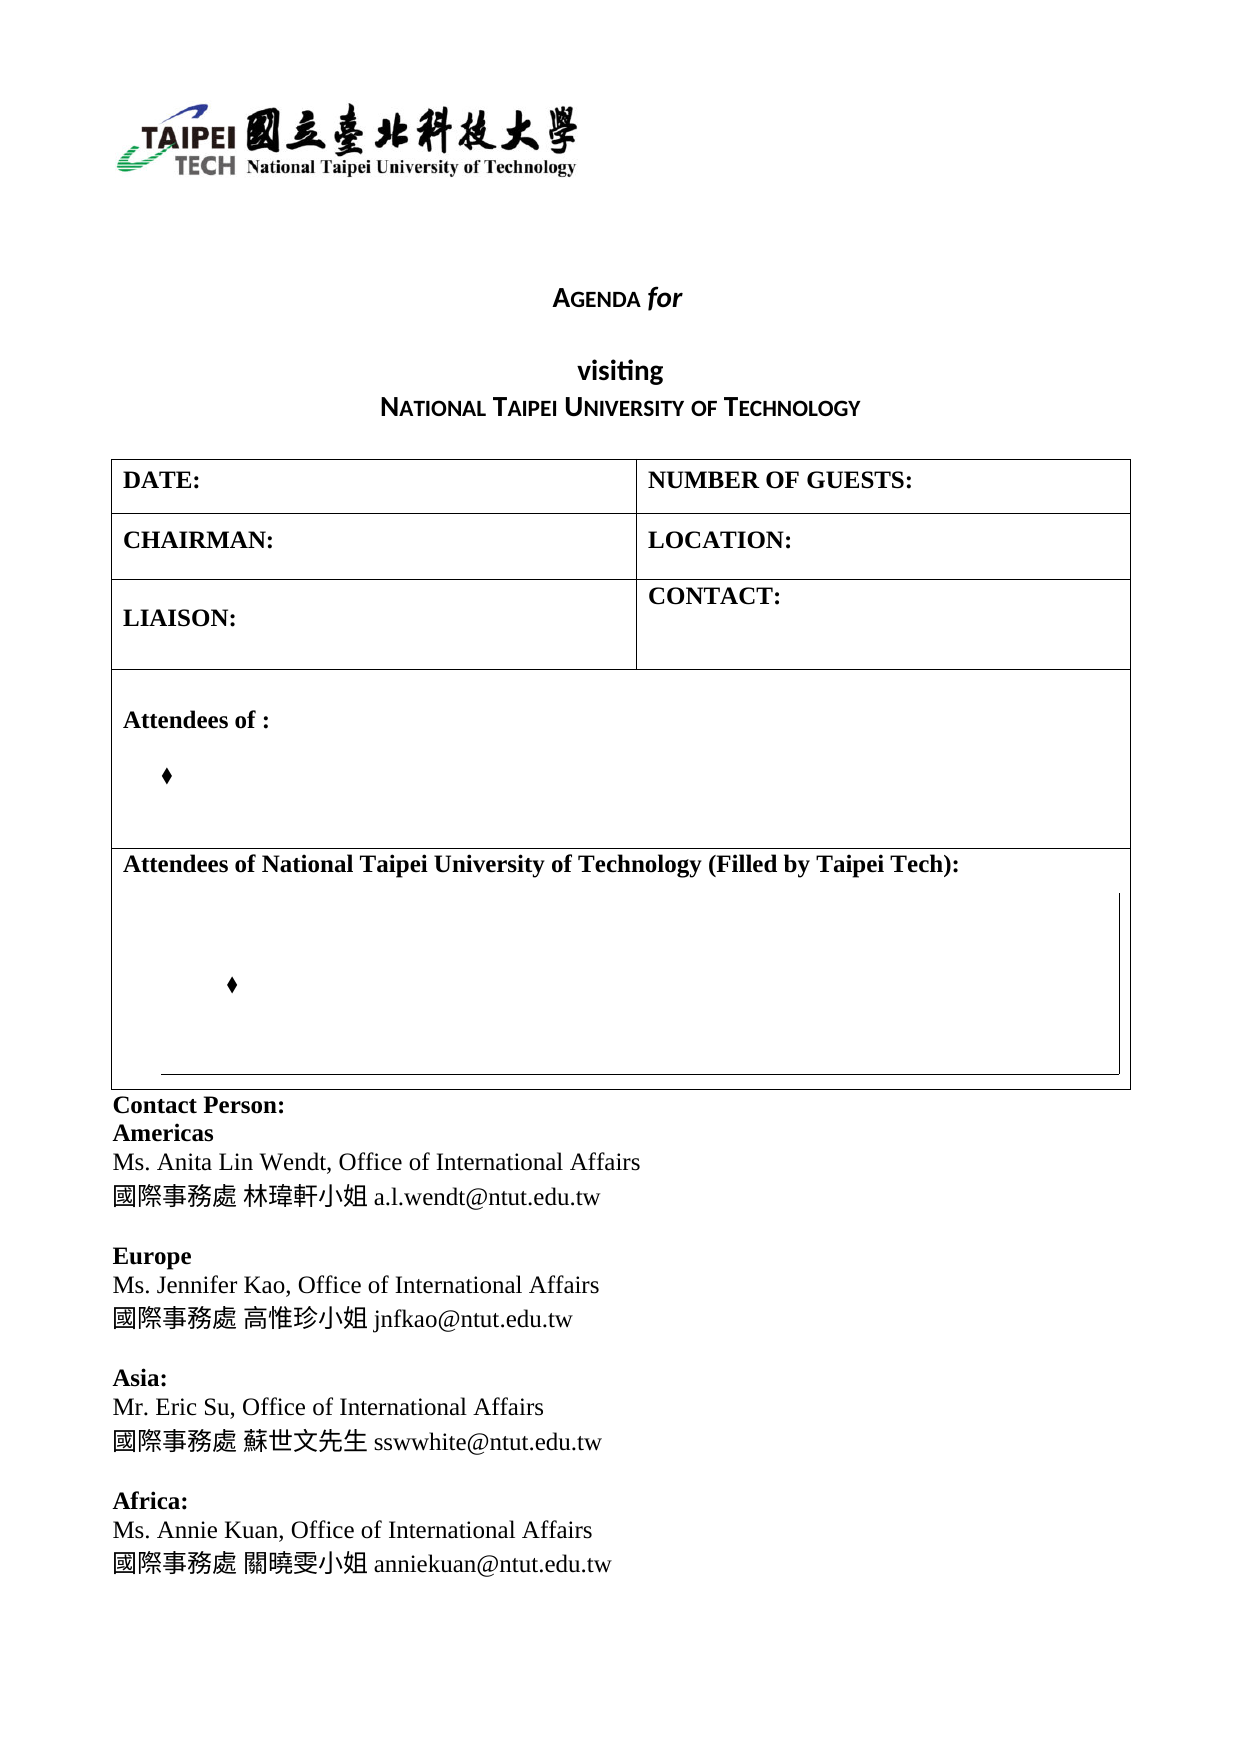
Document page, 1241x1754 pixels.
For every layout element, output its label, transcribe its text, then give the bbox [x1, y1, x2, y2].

text Europe [112, 1241, 1128, 1270]
table_cell Attendees of : [112, 670, 1130, 848]
table_header NUMBER OF GUESTS: [637, 460, 1130, 513]
text visiting [112, 315, 1128, 388]
text Ms. Annie Kuan, Office of International Affairs [112, 1515, 1128, 1543]
text Agenda for [112, 279, 1128, 315]
text 國際事務處 高惟珍小姐 jnfkao@ntut.edu.tw [112, 1298, 1128, 1335]
text 國際事務處 關曉雯小姐 anniekuan@ntut.edu.tw [112, 1543, 1128, 1580]
text Americas [112, 1118, 1128, 1147]
table_cell LIAISON: [112, 580, 636, 669]
text 國際事務處 林瑋軒小姐 a.l.wendt@ntut.edu.tw [112, 1176, 1128, 1212]
text Contact Person: [112, 1090, 1128, 1118]
table_cell Attendees of National Taipei University of Technology (Filled by Taipei Tech): [112, 849, 1130, 1089]
table_cell CHAIRMAN: [112, 514, 636, 579]
text Mr. Eric Su, Office of International Affairs [112, 1392, 1128, 1421]
text Ms. Anita Lin Wendt, Office of International Affairs [112, 1147, 1128, 1176]
text Ms. Jennifer Kao, Office of International Affairs [112, 1270, 1128, 1298]
text Asia: [112, 1363, 1128, 1392]
text 國際事務處 蘇世文先生 sswwhite@ntut.edu.tw [112, 1421, 1128, 1457]
table_cell CONTACT: [637, 580, 1130, 669]
text National Taipei University of Technology [112, 388, 1128, 423]
table_header DATE: [112, 460, 636, 513]
table_cell LOCATION: [637, 514, 1130, 579]
text Africa: [112, 1486, 1128, 1515]
